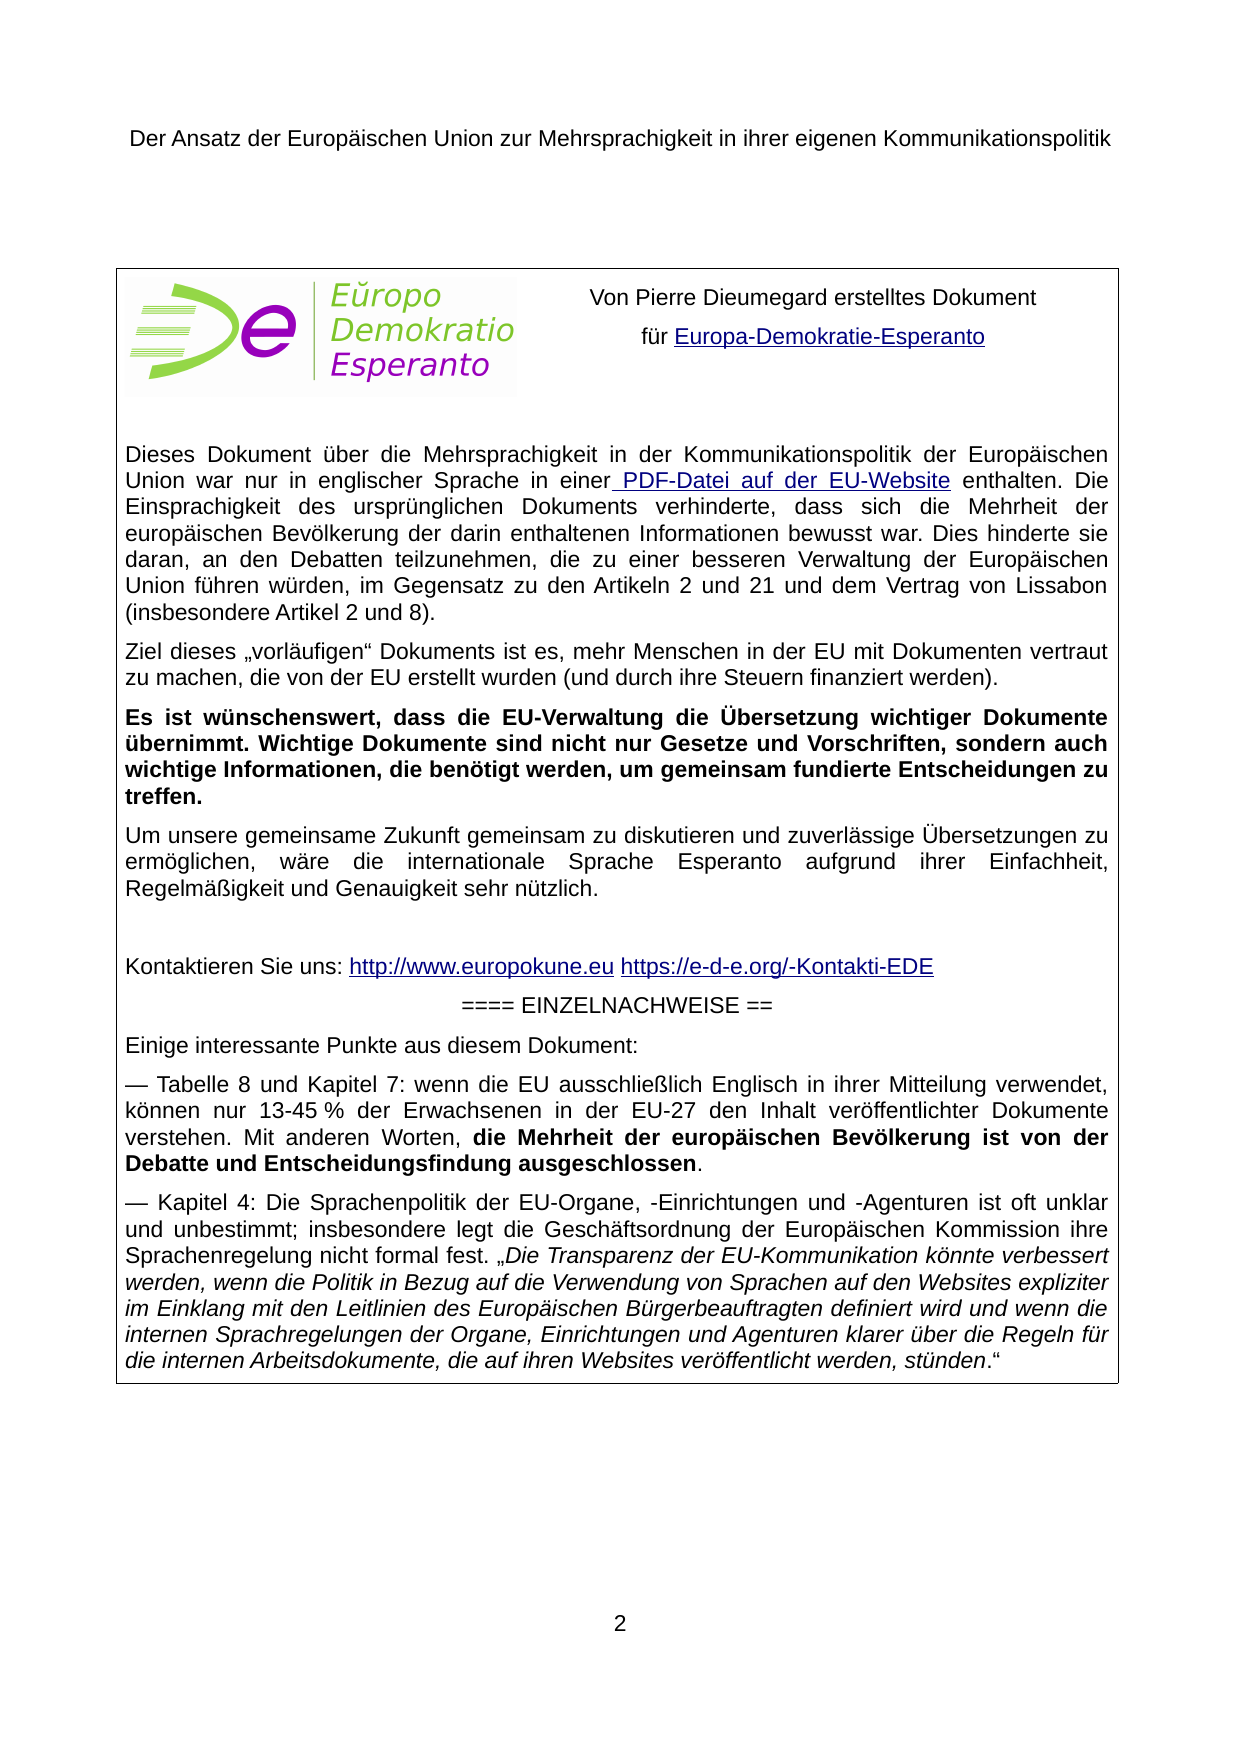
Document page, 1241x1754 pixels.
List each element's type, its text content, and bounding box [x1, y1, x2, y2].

text Ziel dieses „vorläufigen“ Dokuments ist es, mehr Menschen in der EU mit Dokumenten vertraut zu machen, die von der EU erstellt wurden (und durch ihre Steuern finanziert werden). [125, 638, 1109, 691]
text — Tabelle 8 und Kapitel 7: wenn die EU ausschließlich Englisch in ihrer Mitteilung verwendet, können nur 13-45 % der Erwachsenen in der EU-27 den Inhalt veröffentlichter Dokumente verstehen. Mit anderen Worten, die Mehrheit der europäischen Bevölkerung ist von der Debatte und Entscheidungsfindung ausgeschlossen. [125, 1071, 1109, 1176]
text Kontaktieren Sie uns: http://www.europokune.eu https://e-d-e.org/-Kontakti-EDE [125, 953, 1109, 979]
text Es ist wünschenswert, dass die EU-Verwaltung die Übersetzung wichtiger Dokumente übernimmt. Wichtige Dokumente sind nicht nur Gesetze und Vorschriften, sondern auch wichtige Informationen, die benötigt werden, um gemeinsam fundierte Entscheidungen zu treffen. [125, 704, 1109, 809]
text Von Pierre Dieumegard erstelltes Dokument [517, 283, 1109, 310]
text Dieses Dokument über die Mehrsprachigkeit in der Kommunikationspolitik der Europäischen Union war nur in englischer Sprache in einer PDF-Datei auf der EU-Website enthalten. Die Einsprachigkeit des ursprünglichen Dokuments verhinderte, dass sich die Mehrheit der europäischen Bevölkerung der darin enthaltenen Informationen bewusst war. Dies hinderte sie daran, an den Debatten teilzunehmen, die zu einer besseren Verwaltung der Europäischen Union führen würden, im Gegensatz zu den Artikeln 2 und 21 und dem Vertrag von Lissabon (insbesondere Artikel 2 und 8). [125, 441, 1109, 625]
picture [124, 277, 517, 397]
text für Europa-Demokratie-Esperanto [517, 323, 1109, 349]
text Einige interessante Punkte aus diesem Dokument: [125, 1032, 1109, 1058]
text ==== EINZELNACHWEISE == [125, 992, 1109, 1019]
text — Kapitel 4: Die Sprachenpolitik der EU-Organe, -Einrichtungen und -Agenturen ist oft unklar und unbestimmt; insbesondere legt die Geschäftsordnung der Europäischen Kommission ihre Sprachenregelung nicht formal fest. „Die Transparenz der EU-Kommunikation könnte verbessert werden, wenn die Politik in Bezug auf die Verwendung von Sprachen auf den Websites expliziter im Einklang mit den Leitlinien des Europäischen Bürgerbeauftragten definiert wird und wenn die internen Sprachregelungen der Organe, Einrichtungen und Agenturen klarer über die Regeln für die internen Arbeitsdokumente, die auf ihren Websites veröffentlicht werden, stünden.“ [125, 1189, 1109, 1374]
text Um unsere gemeinsame Zukunft gemeinsam zu diskutieren und zuverlässige Übersetzungen zu ermöglichen, wäre die internationale Sprache Esperanto aufgrund ihrer Einfachheit, Regelmäßigkeit und Genauigkeit sehr nützlich. [125, 822, 1109, 901]
